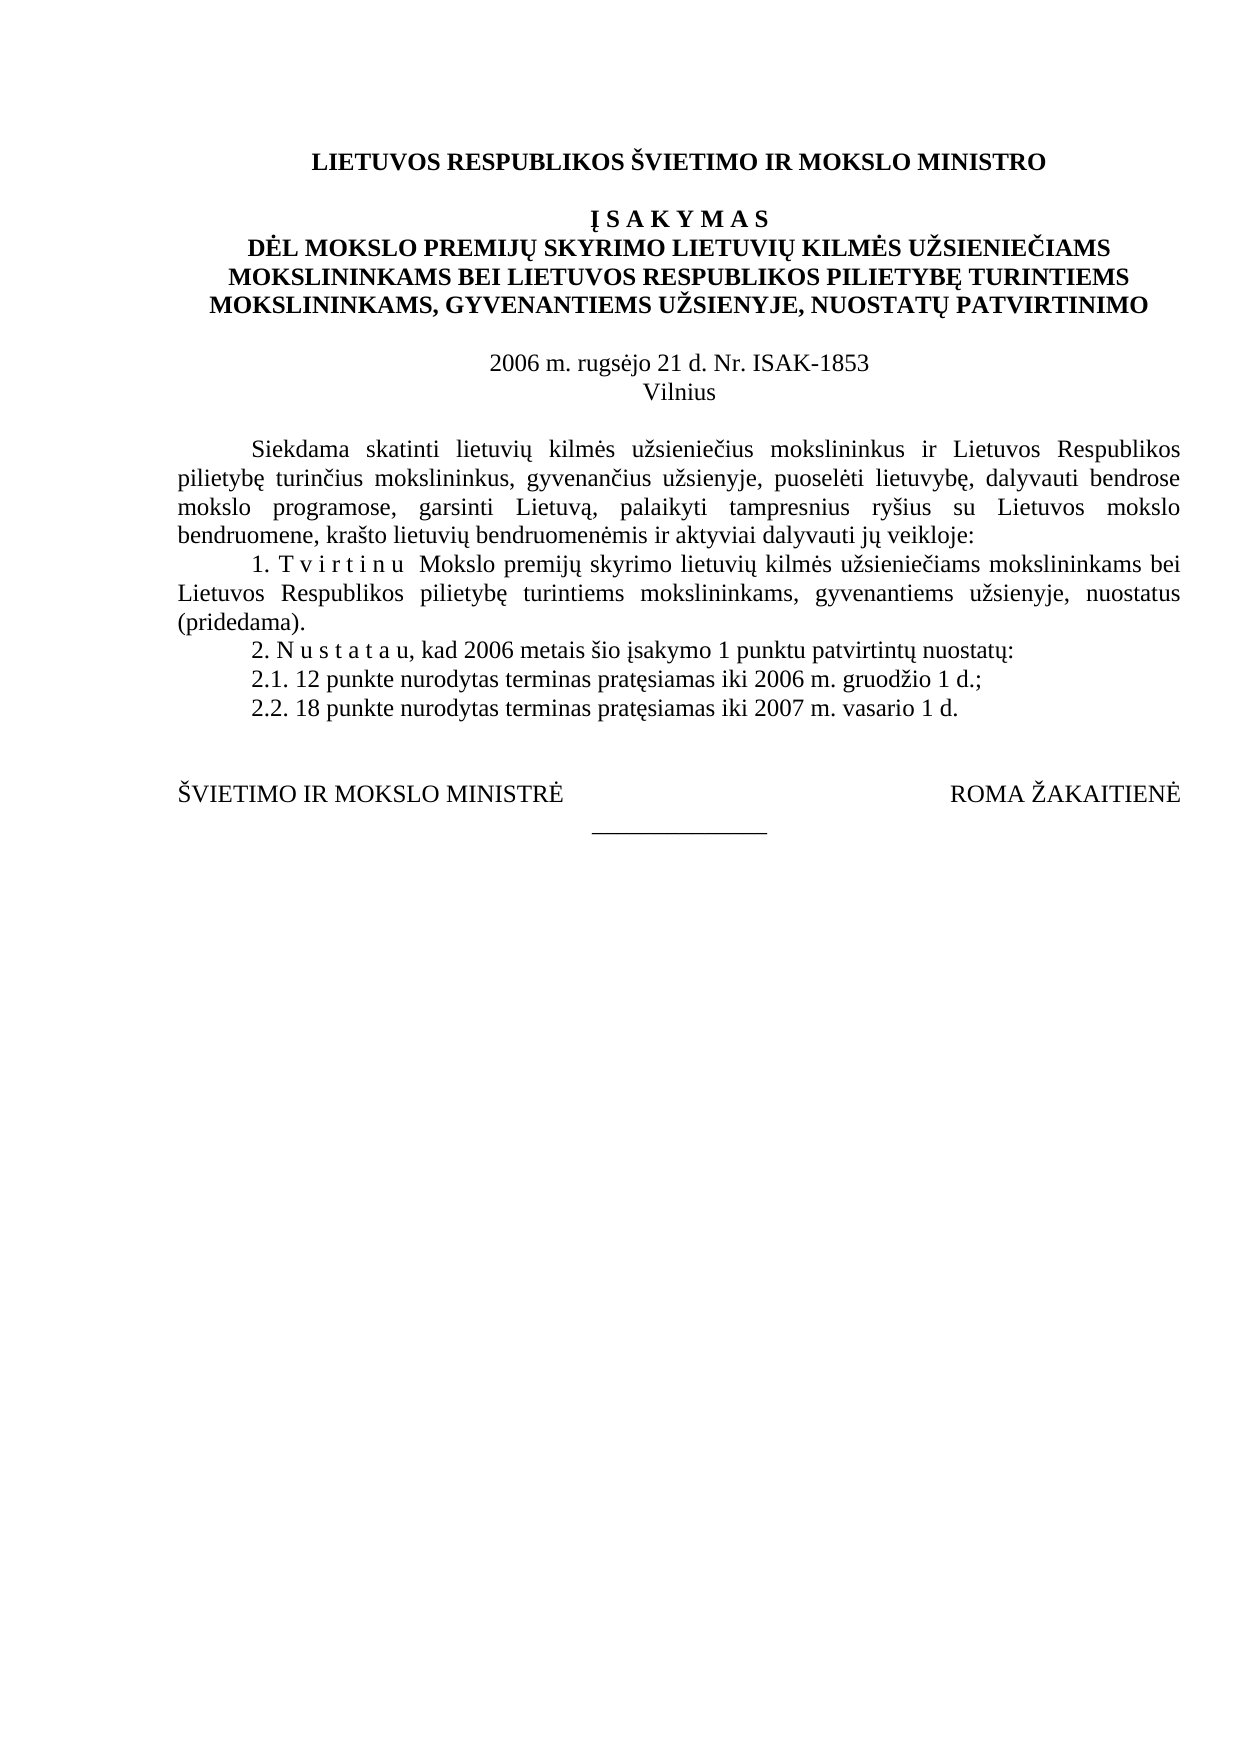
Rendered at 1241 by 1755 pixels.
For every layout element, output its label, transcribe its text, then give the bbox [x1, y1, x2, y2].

text ______________ [177, 808, 1181, 837]
text 2. Nustatau, kad 2006 metais šio įsakymo 1 punktu patvirtintų nuostatų: [177, 636, 1181, 664]
text 2.1. 12 punkte nurodytas terminas pratęsiamas iki 2006 m. gruodžio 1 d.; [177, 664, 1181, 693]
text Siekdama skatinti lietuvių kilmės užsieniečius mokslininkus ir Lietuvos Respublikos pilietybę turinčius mokslininkus, gyvenančius užsienyje, puoselėti lietuvybę, dalyvauti bendrose mokslo programose, garsinti Lietuvą, palaikyti tampresnius ryšius su Lietuvos mokslo bendruomene, krašto lietuvių bendruomenėmis ir aktyviai dalyvauti jų veikloje: [177, 434, 1181, 549]
text 2.2. 18 punkte nurodytas terminas pratęsiamas iki 2007 m. vasario 1 d. [177, 693, 1181, 722]
text ŠVIETIMO IR MOKSLO MINISTRĖ ROMA ŽAKAITIENĖ [177, 779, 1181, 808]
text Į S A K Y M A S [177, 204, 1181, 233]
text 1. Tvirtinu Mokslo premijų skyrimo lietuvių kilmės užsieniečiams mokslininkams bei Lietuvos Respublikos pilietybę turintiems mokslininkams, gyvenantiems užsienyje, nuostatus (pridedama). [177, 549, 1181, 636]
text 2006 m. rugsėjo 21 d. Nr. ISAK-1853 [177, 348, 1181, 377]
text Vilnius [177, 377, 1181, 406]
text LIETUVOS RESPUBLIKOS ŠVIETIMO IR MOKSLO MINISTRO [177, 147, 1181, 176]
text DĖL MOKSLO PREMIJŲ SKYRIMO LIETUVIŲ KILMĖS UŽSIENIEČIAMS MOKSLININKAMS BEI LIETUVOS RESPUBLIKOS PILIETYBĘ TURINTIEMS MOKSLININKAMS, GYVENANTIEMS UŽSIENYJE, NUOSTATŲ PATVIRTINIMO [177, 233, 1181, 319]
